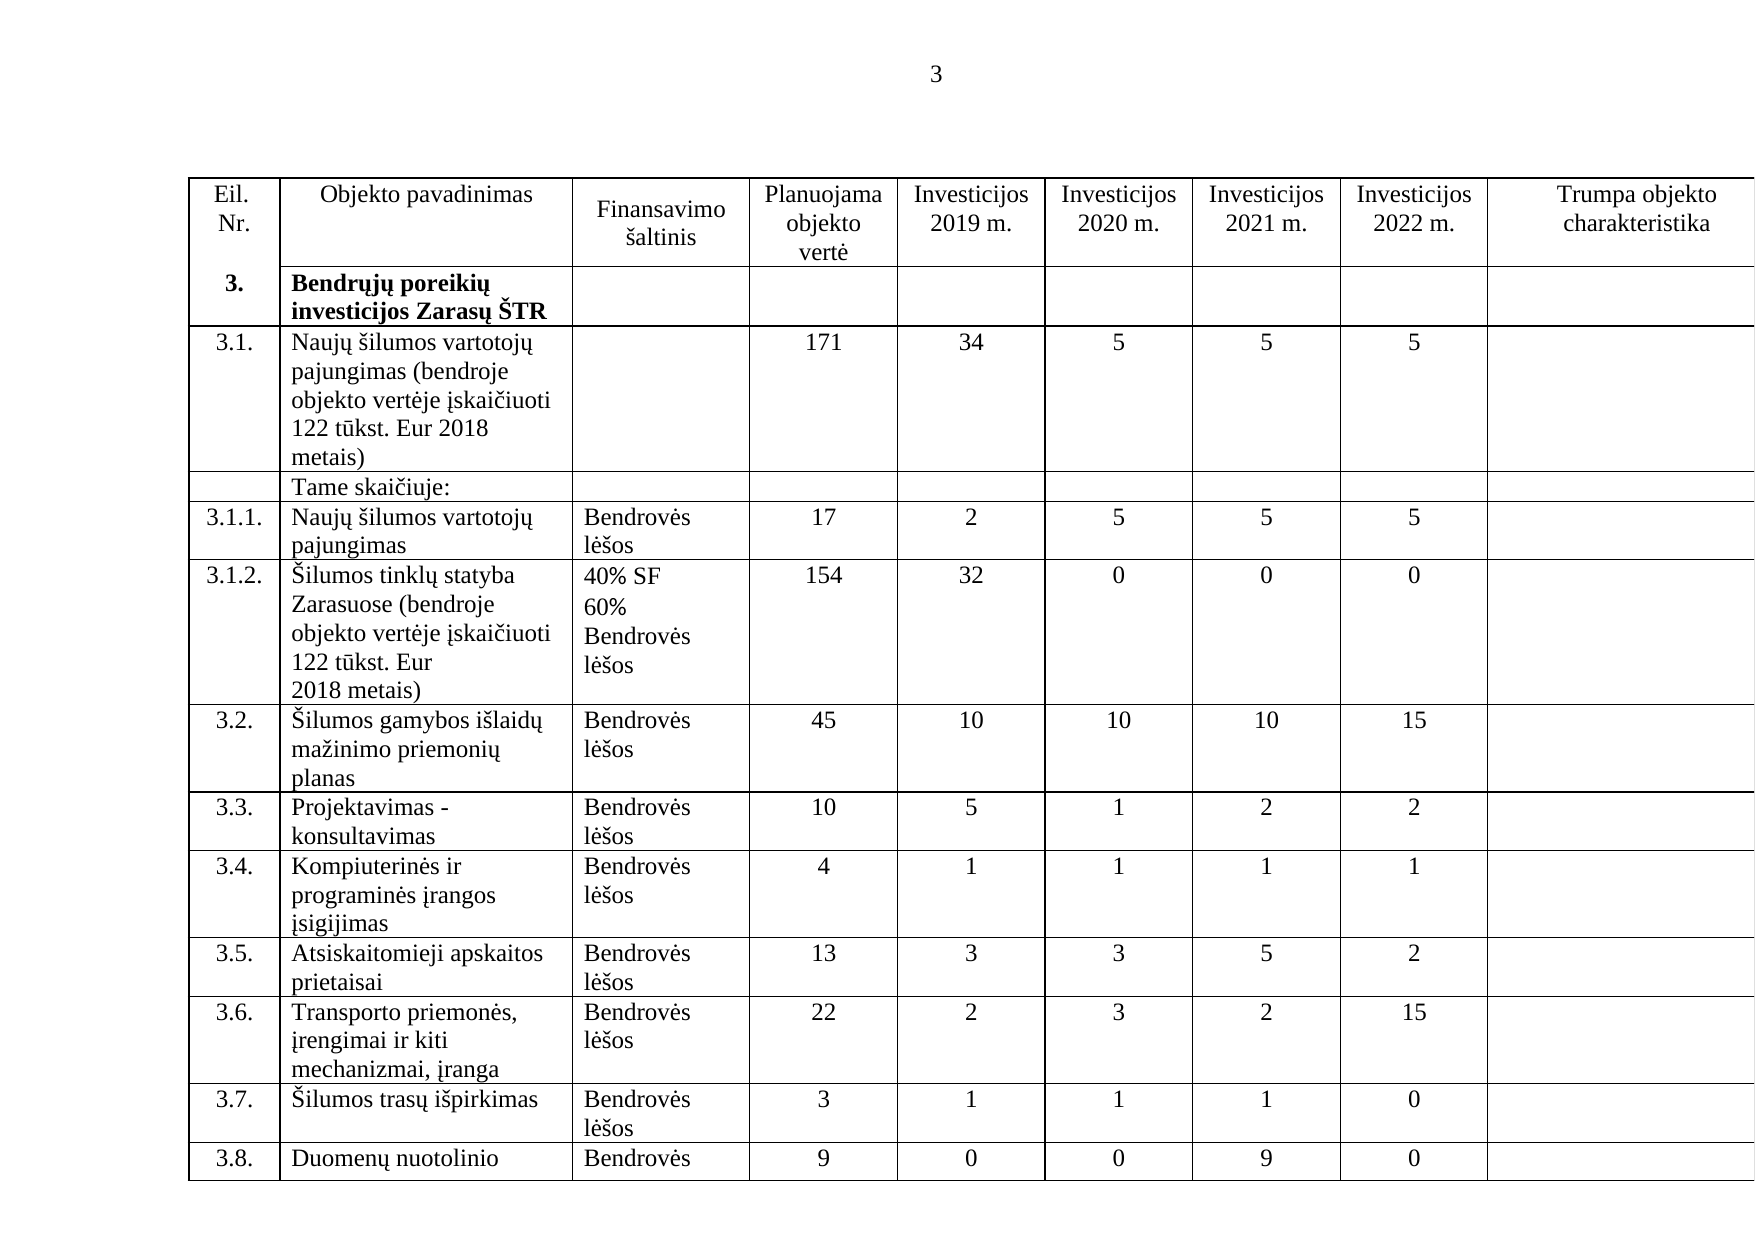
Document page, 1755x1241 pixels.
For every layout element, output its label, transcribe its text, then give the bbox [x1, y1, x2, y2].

table_header Trumpa objekto charakteristika [1488, 179, 1754, 266]
table_cell Atsiskaitomieji apskaitos prietaisai [281, 938, 572, 996]
table_cell Bendrovės lėšos [573, 793, 749, 850]
table_header Investicijos 2021 m. [1193, 179, 1340, 266]
table_cell 5 [898, 793, 1044, 850]
table_cell 32 [898, 560, 1044, 704]
table_cell Bendrovės lėšos [573, 502, 749, 559]
table_cell 1 [1341, 851, 1487, 937]
table_cell 22 [750, 997, 897, 1083]
table_cell Bendrovės lėšos [573, 705, 749, 791]
table_cell 0 [1341, 1084, 1487, 1142]
table_cell 0 [1193, 560, 1340, 704]
table_cell 154 [750, 560, 897, 704]
table_cell 5 [1193, 502, 1340, 559]
table_cell [1488, 705, 1754, 791]
table_cell 1 [1046, 851, 1192, 937]
table_cell 17 [750, 502, 897, 559]
table_cell 3 [898, 938, 1044, 996]
table_cell [1488, 997, 1754, 1083]
table_cell Bendrųjų poreikių investicijos Zarasų ŠTR [281, 267, 572, 325]
table_cell [1488, 851, 1754, 937]
table_cell 10 [898, 705, 1044, 791]
table_cell [1488, 560, 1754, 704]
table_cell 3.1.2. [190, 560, 279, 704]
table_cell [1193, 267, 1340, 325]
table_cell 1 [1193, 851, 1340, 937]
table_cell 3.3. [190, 793, 279, 850]
table_cell 3.5. [190, 938, 279, 996]
table_cell 2 [1193, 793, 1340, 850]
table_cell [573, 472, 749, 501]
table_cell Bendrovės lėšos [573, 997, 749, 1083]
table_cell [1488, 267, 1754, 325]
table_cell [1046, 267, 1192, 325]
table_cell [1341, 472, 1487, 501]
table_cell Bendrovės lėšos [573, 1084, 749, 1142]
table_cell 9 [1193, 1143, 1340, 1180]
table_cell 0 [1341, 1143, 1487, 1180]
table_cell 2 [1341, 793, 1487, 850]
table_cell 40% SF 60% Bendrovės lėšos [573, 560, 749, 704]
table_cell Tame skaičiuje: [281, 472, 572, 501]
table_cell 2 [898, 997, 1044, 1083]
table_cell 0 [1341, 560, 1487, 704]
table_cell 5 [1046, 502, 1192, 559]
table_cell 2 [898, 502, 1044, 559]
table_cell [1193, 472, 1340, 501]
table_cell 5 [1193, 327, 1340, 471]
table_cell [1488, 327, 1754, 471]
table_cell 0 [898, 1143, 1044, 1180]
table_header Investicijos 2019 m. [898, 179, 1044, 266]
table_cell 3.1.1. [190, 502, 279, 559]
table_cell [750, 472, 897, 501]
table_cell Transporto priemonės, įrengimai ir kiti mechanizmai, įranga [281, 997, 572, 1083]
table_cell 10 [1193, 705, 1340, 791]
table_cell Bendrovės [573, 1143, 749, 1180]
table_cell 15 [1341, 705, 1487, 791]
table_cell 5 [1193, 938, 1340, 996]
table_cell 3.8. [190, 1143, 279, 1180]
table_cell 5 [1341, 327, 1487, 471]
table_cell 45 [750, 705, 897, 791]
table_cell 3.1. [190, 327, 279, 471]
table_cell Projektavimas - konsultavimas [281, 793, 572, 850]
table_cell [898, 267, 1044, 325]
table_cell 5 [1341, 502, 1487, 559]
table_cell 3 [1046, 938, 1192, 996]
table_cell 0 [1046, 560, 1192, 704]
table_cell 4 [750, 851, 897, 937]
table_cell [750, 267, 897, 325]
table_cell 3.7. [190, 1084, 279, 1142]
table_cell 3. [190, 266, 279, 325]
table_cell [1488, 502, 1754, 559]
table_cell [1046, 472, 1192, 501]
table_cell 3.4. [190, 851, 279, 937]
table_cell 2 [1341, 938, 1487, 996]
table_cell 1 [1046, 793, 1192, 850]
table_cell Naujų šilumos vartotojų pajungimas (bendroje objekto vertėje įskaičiuoti 122 tūkst. Eur 2018 metais) [281, 327, 572, 471]
table_header Finansavimo šaltinis [573, 179, 749, 266]
table_cell 3 [1046, 997, 1192, 1083]
table_cell Šilumos gamybos išlaidų mažinimo priemonių planas [281, 705, 572, 791]
table_cell Bendrovės lėšos [573, 851, 749, 937]
table_header Planuojama objekto vertė [750, 179, 897, 266]
table_cell [1488, 793, 1754, 850]
table_cell [1488, 938, 1754, 996]
table_cell 1 [898, 1084, 1044, 1142]
table_cell 10 [750, 793, 897, 850]
table_cell 15 [1341, 997, 1487, 1083]
table_cell 3 [750, 1084, 897, 1142]
table_cell [573, 327, 749, 471]
table_cell 5 [1046, 327, 1192, 471]
table_cell 1 [1046, 1084, 1192, 1142]
table_cell 13 [750, 938, 897, 996]
table_cell Šilumos tinklų statyba Zarasuose (bendroje objekto vertėje įskaičiuoti 122 tūkst. Eur 2018 metais) [281, 560, 572, 704]
table_cell [1488, 472, 1754, 501]
table_cell 34 [898, 327, 1044, 471]
table_header Investicijos 2020 m. [1046, 179, 1192, 266]
table_cell 1 [898, 851, 1044, 937]
table_cell 171 [750, 327, 897, 471]
table_cell [1488, 1084, 1754, 1142]
table_cell [1341, 267, 1487, 325]
table_header Eil. Nr. [190, 179, 279, 266]
table_cell 1 [1193, 1084, 1340, 1142]
table_header Objekto pavadinimas [281, 179, 572, 266]
table_cell [1488, 1143, 1754, 1180]
table_cell 9 [750, 1143, 897, 1180]
table_cell [898, 472, 1044, 501]
table_cell [190, 472, 279, 501]
table_cell Naujų šilumos vartotojų pajungimas [281, 502, 572, 559]
table_cell Bendrovės lėšos [573, 938, 749, 996]
table_cell 3.6. [190, 997, 279, 1083]
table_cell 0 [1046, 1143, 1192, 1180]
table_cell Duomenų nuotolinio [281, 1143, 572, 1180]
table_cell Šilumos trasų išpirkimas [281, 1084, 572, 1142]
table_cell 10 [1046, 705, 1192, 791]
table_header Investicijos 2022 m. [1341, 179, 1487, 266]
table_cell 3.2. [190, 705, 279, 791]
table_cell Kompiuterinės ir programinės įrangos įsigijimas [281, 851, 572, 937]
table_cell [573, 267, 749, 325]
table_cell 2 [1193, 997, 1340, 1083]
